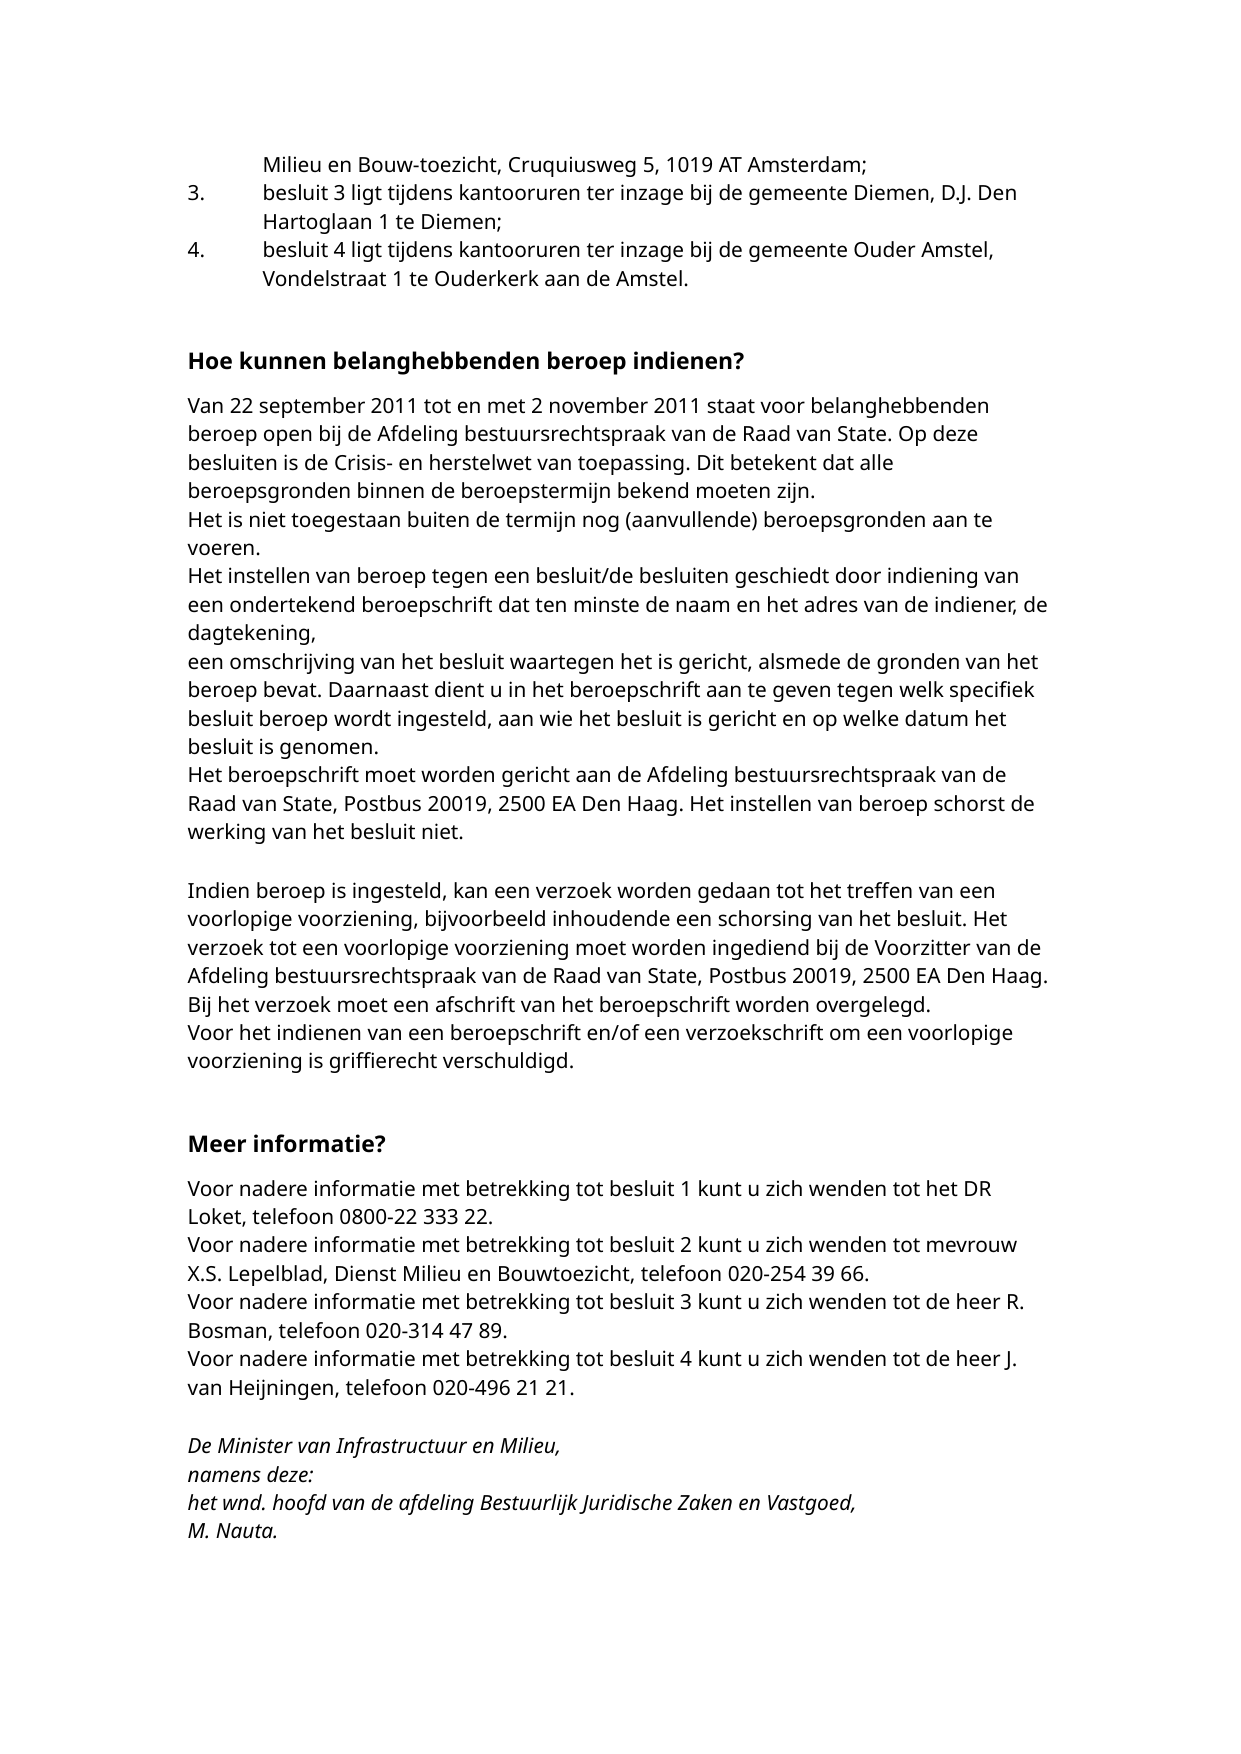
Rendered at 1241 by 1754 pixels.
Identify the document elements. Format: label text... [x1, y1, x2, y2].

list Milieu en Bouw-toezicht, Cruquiusweg 5, 1019 AT Amsterdam; [187, 150, 1053, 178]
text namens deze: [187, 1460, 1053, 1488]
subtitle Hoe kunnen belanghebbenden beroep indienen? [187, 345, 1053, 376]
text Voor nadere informatie met betrekking tot besluit 3 kunt u zich wenden tot de heer R. Bosman, telefoon 020-314 47 89. [187, 1287, 1053, 1344]
text Het instellen van beroep tegen een besluit/de besluiten geschiedt door indiening van een ondertekend beroepschrift dat ten minste de naam en het adres van de indiener, de dagtekening, [187, 562, 1053, 647]
text Voor nadere informatie met betrekking tot besluit 1 kunt u zich wenden tot het DR Loket, telefoon 0800-22 333 22. [187, 1174, 1053, 1231]
text Indien beroep is ingesteld, kan een verzoek worden gedaan tot het treffen van een voorlopige voorziening, bijvoorbeeld inhoudende een schorsing van het besluit. Het verzoek tot een voorlopige voorziening moet worden ingediend bij de Voorzitter van de Afdeling bestuursrechtspraak van de Raad van State, Postbus 20019, 2500 EA Den Haag. [187, 876, 1053, 990]
text Het is niet toegestaan buiten de termijn nog (aanvullende) beroepsgronden aan te voeren. [187, 505, 1053, 562]
list besluit 4 ligt tijdens kantooruren ter inzage bij de gemeente Ouder Amstel, Vondelstraat 1 te Ouderkerk aan de Amstel. [187, 235, 1053, 292]
list besluit 3 ligt tijdens kantooruren ter inzage bij de gemeente Diemen, D.J. Den Hartoglaan 1 te Diemen; [187, 178, 1053, 235]
text Bij het verzoek moet een afschrift van het beroepschrift worden overgelegd. [187, 990, 1053, 1018]
text een omschrijving van het besluit waartegen het is gericht, alsmede de gronden van het beroep bevat. Daarnaast dient u in het beroepschrift aan te geven tegen welk specifiek besluit beroep wordt ingesteld, aan wie het besluit is gericht en op welke datum het besluit is genomen. [187, 647, 1053, 761]
subtitle Meer informatie? [187, 1127, 1053, 1159]
text het wnd. hoofd van de afdeling Bestuurlijk Juridische Zaken en Vastgoed, [187, 1488, 1053, 1517]
text Het beroepschrift moet worden gericht aan de Afdeling bestuursrechtspraak van de Raad van State, Postbus 20019, 2500 EA Den Haag. Het instellen van beroep schorst de werking van het besluit niet. [187, 761, 1053, 846]
text Voor het indienen van een beroepschrift en/of een verzoekschrift om een voorlopige voorziening is griffierecht verschuldigd. [187, 1018, 1053, 1075]
text Voor nadere informatie met betrekking tot besluit 2 kunt u zich wenden tot mevrouw X.S. Lepelblad, Dienst Milieu en Bouwtoezicht, telefoon 020-254 39 66. [187, 1231, 1053, 1287]
text M. Nauta. [187, 1517, 1053, 1545]
text Van 22 september 2011 tot en met 2 november 2011 staat voor belanghebbenden beroep open bij de Afdeling bestuursrechtspraak van de Raad van State. Op deze besluiten is de Crisis- en herstelwet van toepassing. Dit betekent dat alle beroepsgronden binnen de beroepstermijn bekend moeten zijn. [187, 391, 1053, 505]
text De Minister van Infrastructuur en Milieu, [187, 1431, 1053, 1460]
text Voor nadere informatie met betrekking tot besluit 4 kunt u zich wenden tot de heer J. van Heijningen, telefoon 020-496 21 21. [187, 1344, 1053, 1401]
